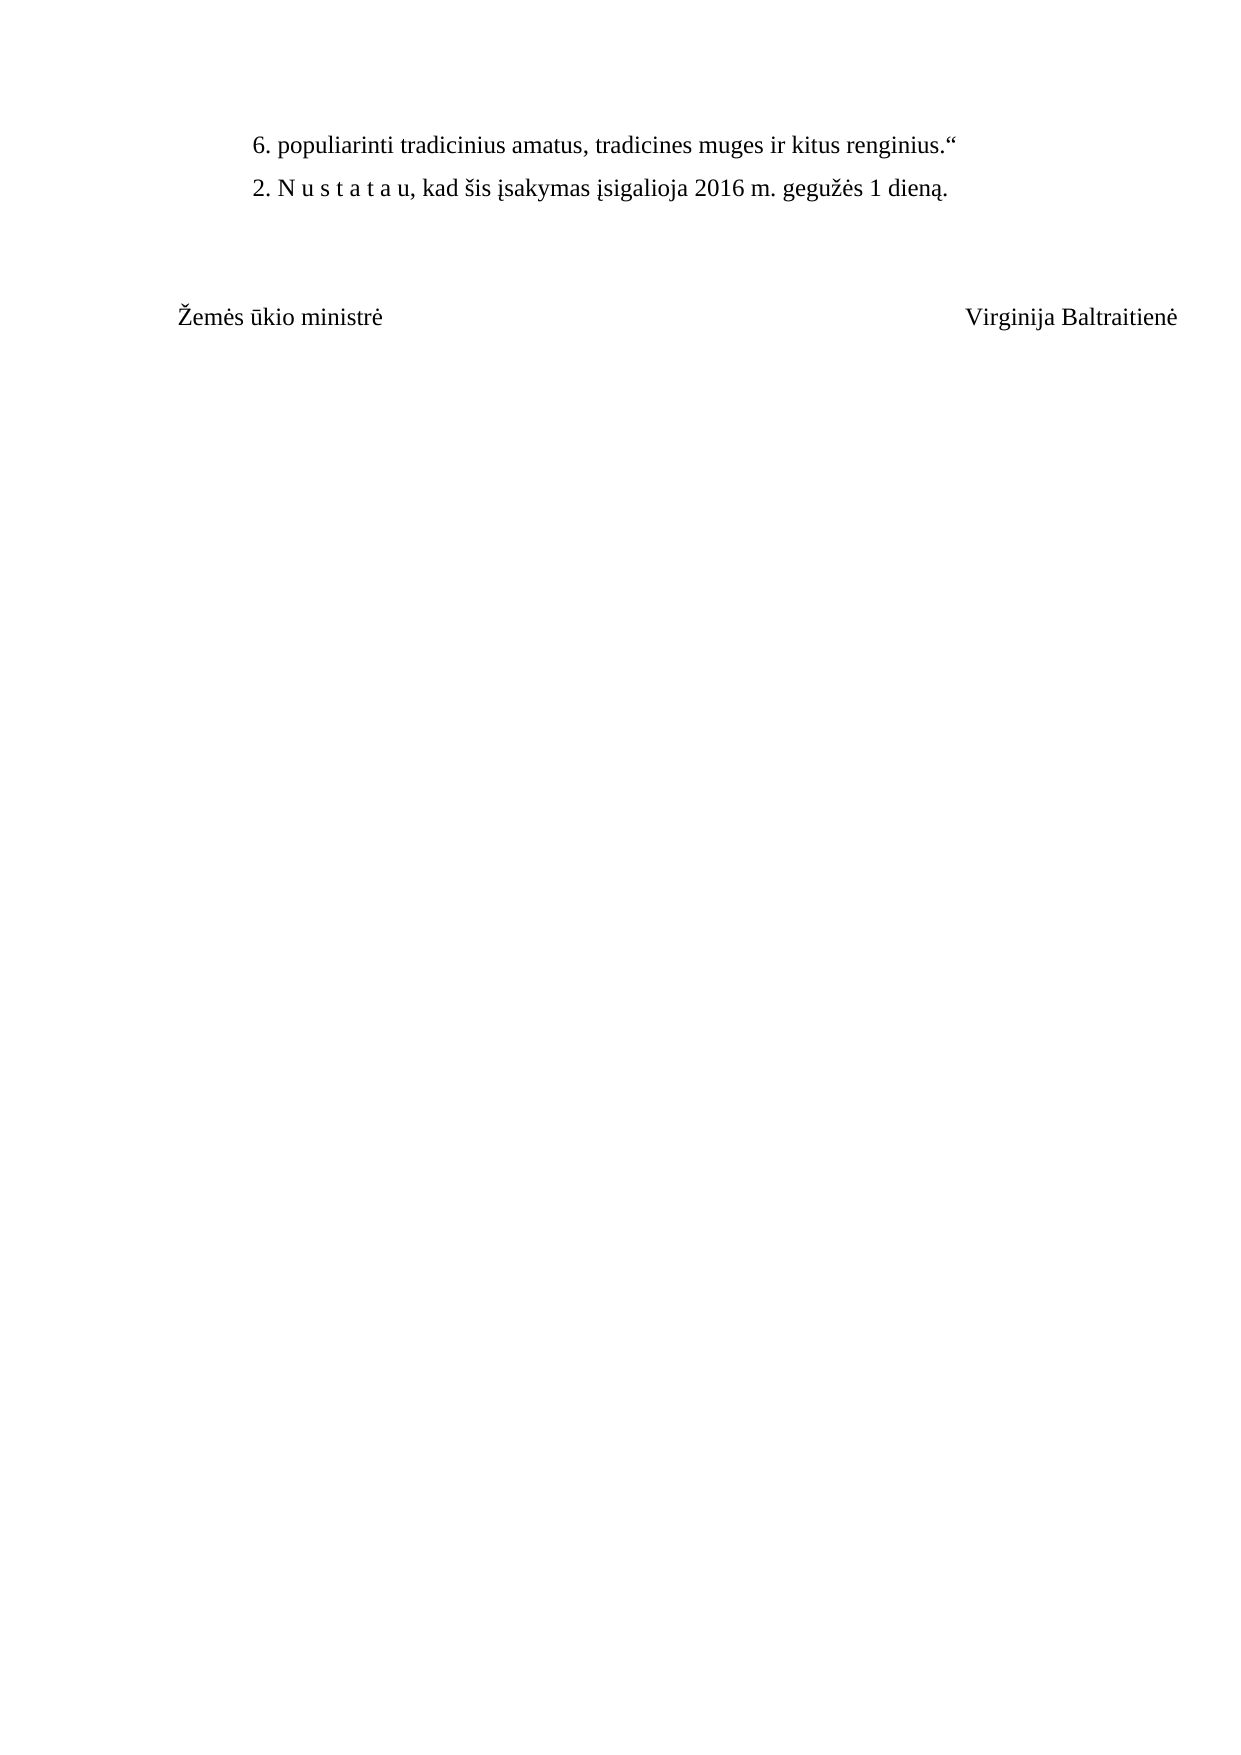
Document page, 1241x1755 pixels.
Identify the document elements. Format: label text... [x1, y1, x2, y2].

text Žemės ūkio ministrė Virginija Baltraitienė [177, 302, 1181, 331]
text 2. N u s t a t a u, kad šis įsakymas įsigalioja 2016 m. gegužės 1 dieną. [177, 173, 1181, 202]
text 6. populiarinti tradicinius amatus, tradicines muges ir kitus renginius.“ [177, 130, 1181, 159]
